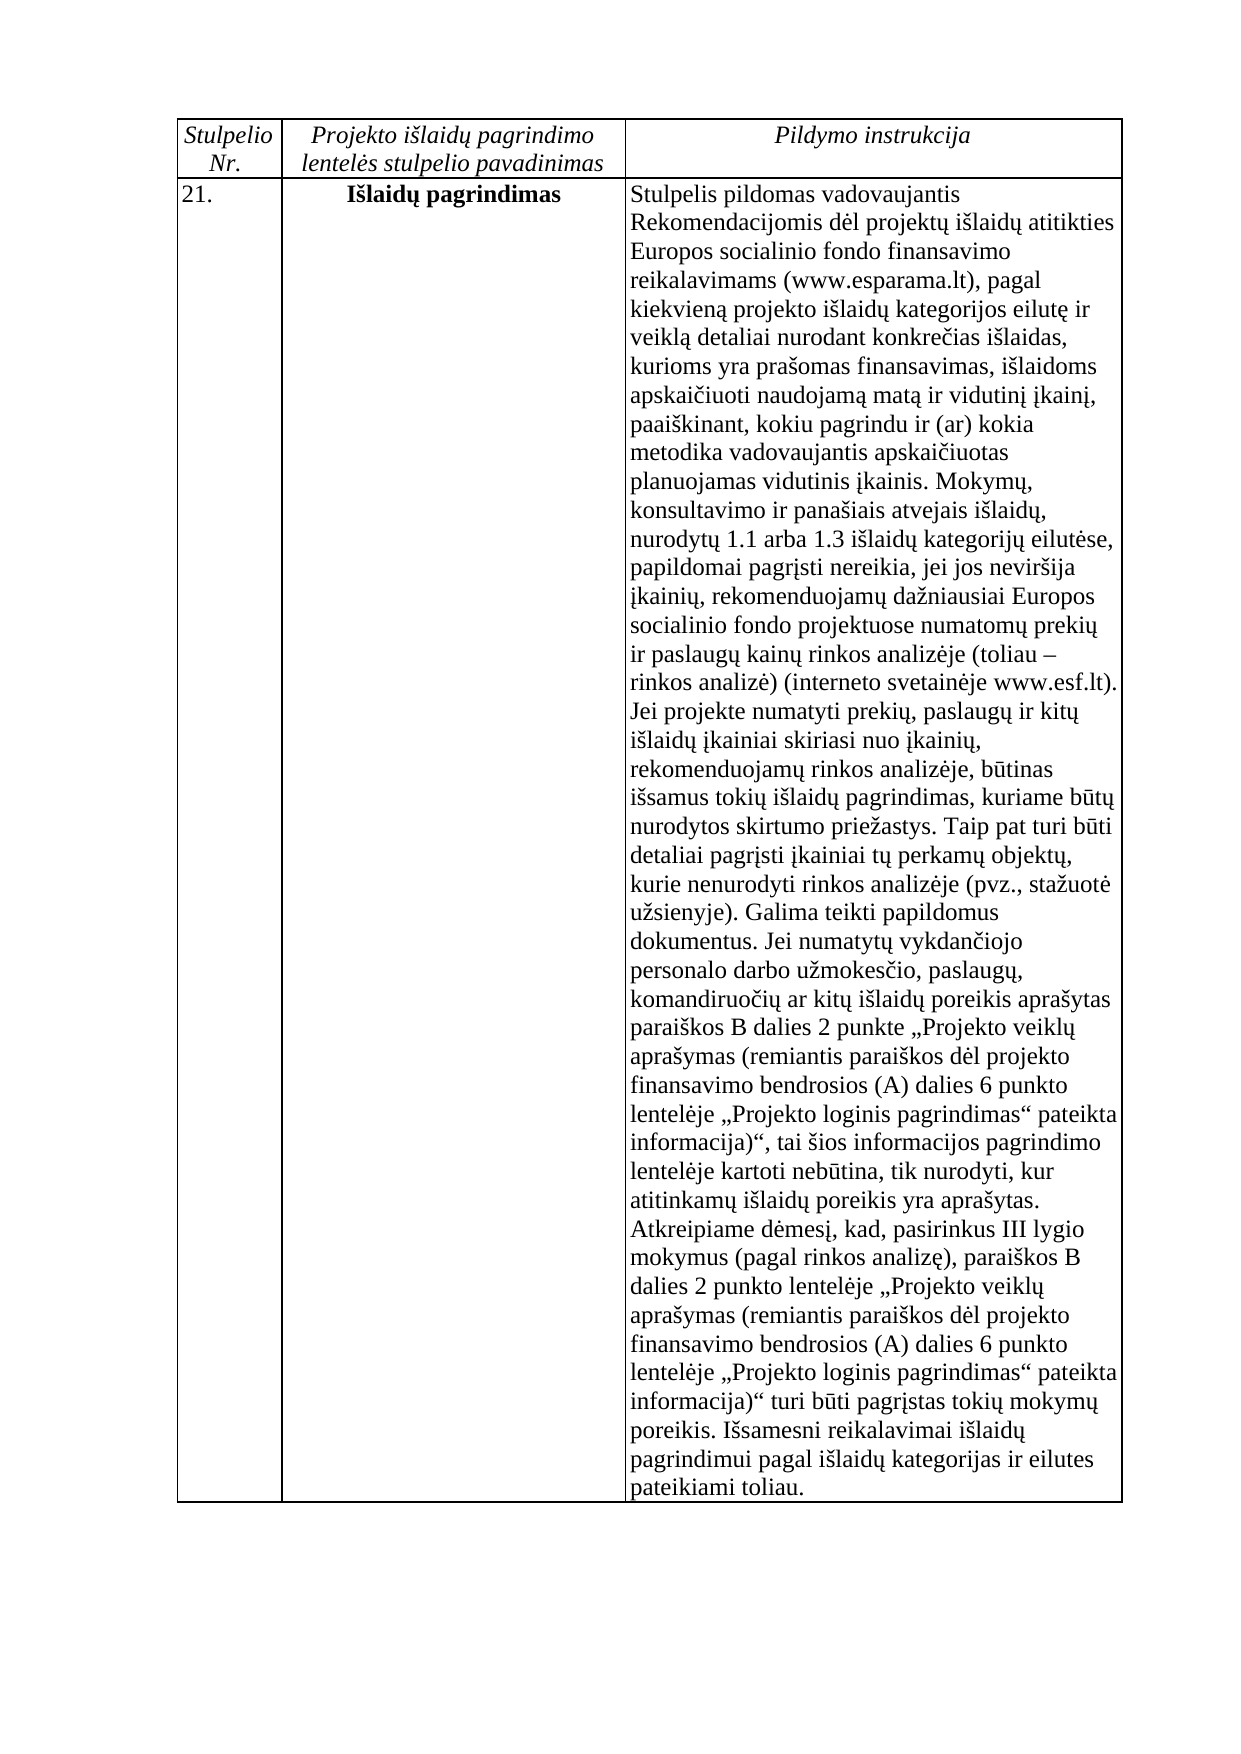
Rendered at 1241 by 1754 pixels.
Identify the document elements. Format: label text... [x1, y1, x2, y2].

table_cell Išlaidų pagrindimas [283, 179, 625, 1501]
table_cell Stulpelis pildomas vadovaujantis Rekomendacijomis dėl projektų išlaidų atitikties Europos socialinio fondo finansavimo reikalavimams (www.esparama.lt), pagal kiekvieną projekto išlaidų kategorijos eilutę ir veiklą detaliai nurodant konkrečias išlaidas, kurioms yra prašomas finansavimas, išlaidoms apskaičiuoti naudojamą matą ir vidutinį įkainį, paaiškinant, kokiu pagrindu ir (ar) kokia metodika vadovaujantis apskaičiuotas planuojamas vidutinis įkainis. Mokymų, konsultavimo ir panašiais atvejais išlaidų, nurodytų 1.1 arba 1.3 išlaidų kategorijų eilutėse, papildomai pagrįsti nereikia, jei jos neviršija įkainių, rekomenduojamų dažniausiai Europos socialinio fondo projektuose numatomų prekių ir paslaugų kainų rinkos analizėje (toliau – rinkos analizė) (interneto svetainėje www.esf.lt). Jei projekte numatyti prekių, paslaugų ir kitų išlaidų įkainiai skiriasi nuo įkainių, rekomenduojamų rinkos analizėje, būtinas išsamus tokių išlaidų pagrindimas, kuriame būtų nurodytos skirtumo priežastys. Taip pat turi būti detaliai pagrįsti įkainiai tų perkamų objektų, kurie nenurodyti rinkos analizėje (pvz., stažuotė užsienyje). Galima teikti papildomus dokumentus. Jei numatytų vykdančiojo personalo darbo užmokesčio, paslaugų, komandiruočių ar kitų išlaidų poreikis aprašytas paraiškos B dalies 2 punkte „Projekto veiklų aprašymas (remiantis paraiškos dėl projekto finansavimo bendrosios (A) dalies 6 punkto lentelėje „Projekto loginis pagrindimas“ pateikta informacija)“, tai šios informacijos pagrindimo lentelėje kartoti nebūtina, tik nurodyti, kur atitinkamų išlaidų poreikis yra aprašytas. Atkreipiame dėmesį, kad, pasirinkus III lygio mokymus (pagal rinkos analizę), paraiškos B dalies 2 punkto lentelėje „Projekto veiklų aprašymas (remiantis paraiškos dėl projekto finansavimo bendrosios (A) dalies 6 punkto lentelėje „Projekto loginis pagrindimas“ pateikta informacija)“ turi būti pagrįstas tokių mokymų poreikis. Išsamesni reikalavimai išlaidų pagrindimui pagal išlaidų kategorijas ir eilutes pateikiami toliau. [626, 179, 1121, 1501]
table_header Pildymo instrukcija [626, 120, 1121, 177]
table_header Projekto išlaidų pagrindimo lentelės stulpelio pavadinimas [283, 120, 625, 177]
table_header Stulpelio Nr. [178, 120, 281, 177]
table_cell 21. [178, 179, 281, 1501]
